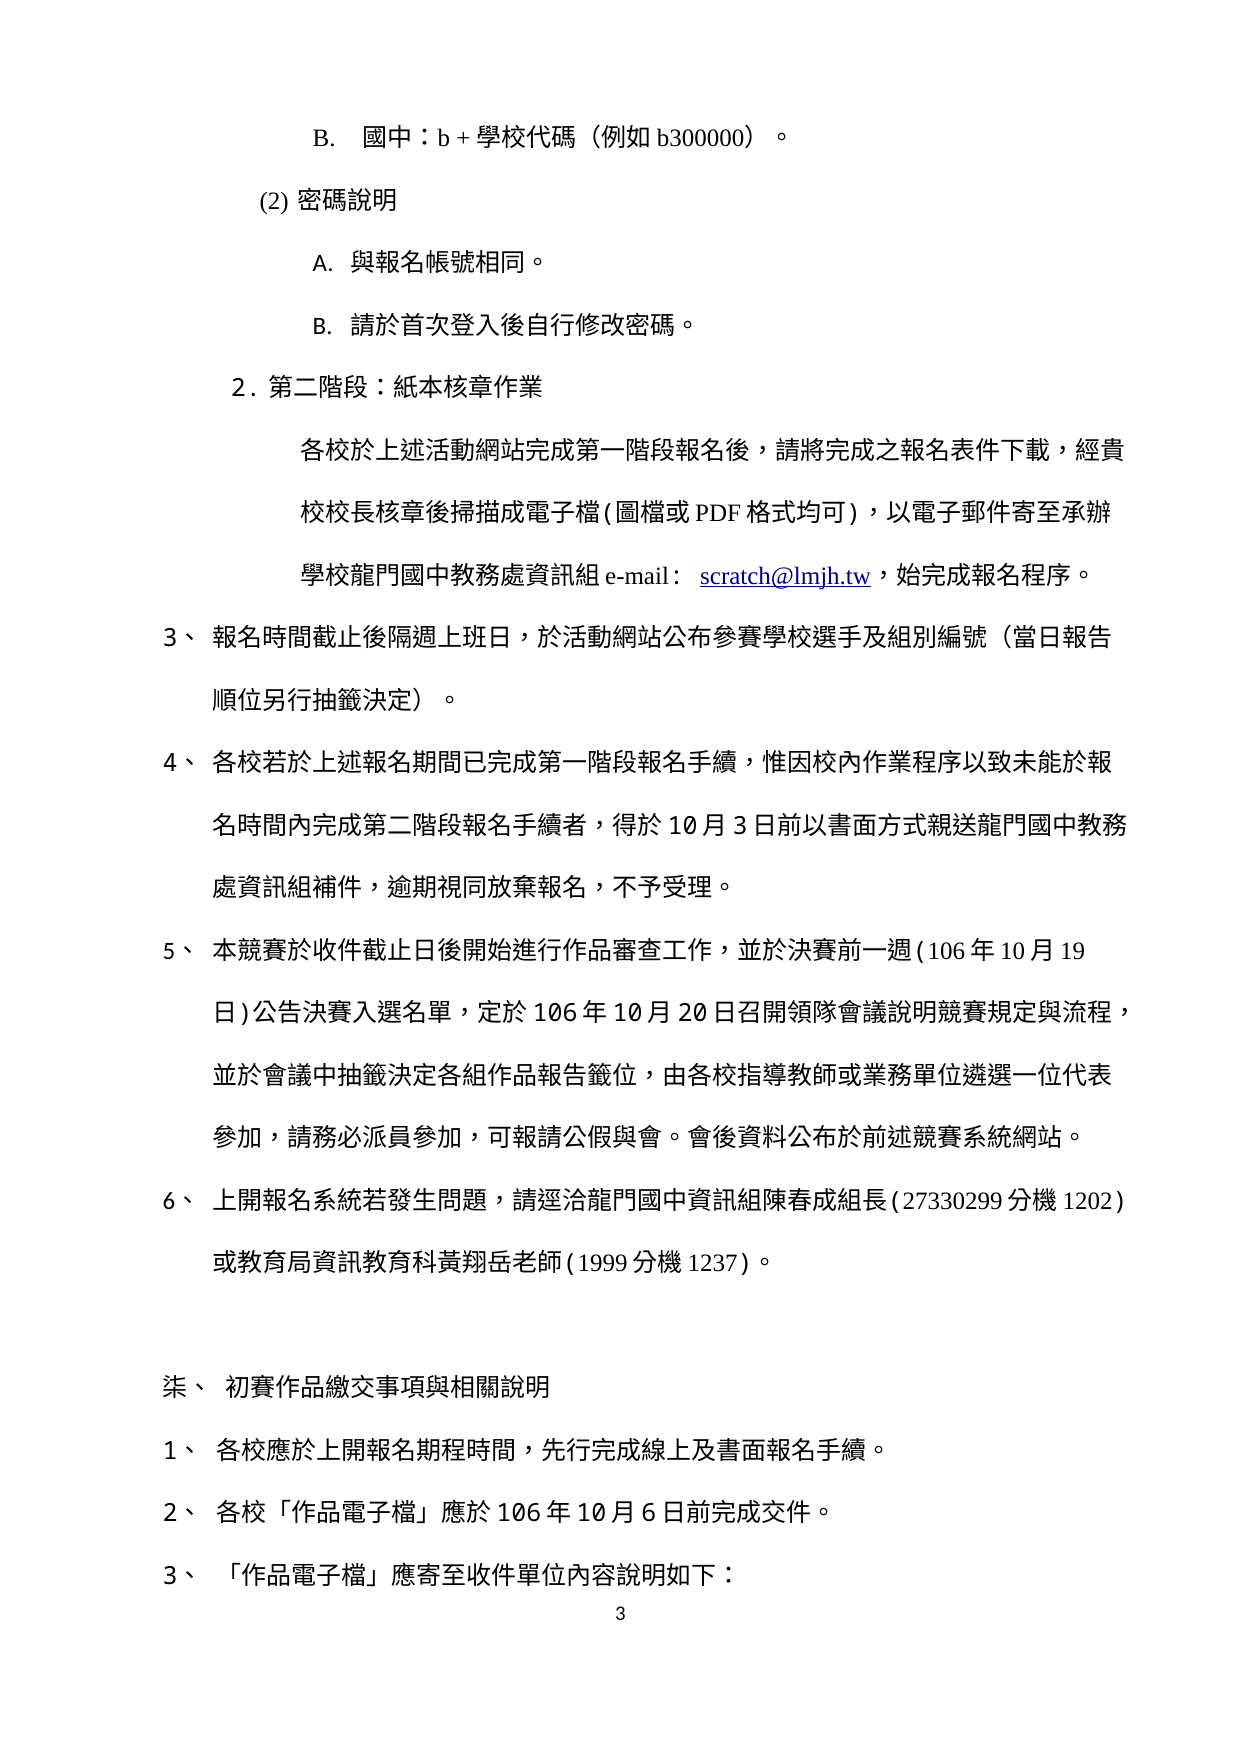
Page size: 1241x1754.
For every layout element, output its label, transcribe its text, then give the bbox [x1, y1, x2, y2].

list 各校應於上開報名期程時間，先行完成線上及書面報名手續。 [162, 1407, 1128, 1469]
list 各校若於上述報名期間已完成第一階段報名手續，惟因校內作業程序以致未能於報名時間內完成第二階段報名手續者，得於10月3日前以書面方式親送龍門國中教務處資訊組補件，逾期視同放棄報名，不予受理。 [162, 719, 1128, 907]
list 上開報名系統若發生問題，請逕洽龍門國中資訊組陳春成組長(27330299分機1202)或教育局資訊教育科黃翔岳老師(1999分機1237)。 [162, 1157, 1128, 1282]
list 初賽作品繳交事項與相關說明 [162, 1344, 1128, 1407]
list 「作品電子檔」應寄至收件單位內容說明如下： [162, 1532, 1128, 1594]
list 本競賽於收件截止日後開始進行作品審查工作，並於決賽前一週(106年10月19日)公告決賽入選名單，定於106年10月20日召開領隊會議說明競賽規定與流程，並於會議中抽籤決定各組作品報告籤位，由各校指導教師或業務單位遴選一位代表參加，請務必派員參加，可報請公假與會。會後資料公布於前述競賽系統網站。 [162, 907, 1128, 1157]
list 與報名帳號相同。 [312, 219, 1128, 282]
list 各校「作品電子檔」應於106年10月6日前完成交件。 [162, 1469, 1128, 1532]
list 國中：b + 學校代碼（例如b300000）。 [312, 94, 1128, 157]
list 請於首次登入後自行修改密碼。 [312, 282, 1128, 344]
list 密碼說明 [259, 157, 1128, 219]
text 各校於上述活動網站完成第一階段報名後，請將完成之報名表件下載，經貴校校長核章後掃描成電子檔(圖檔或PDF格式均可)，以電子郵件寄至承辦學校龍門國中教務處資訊組e-mail: scratch@lmjh.tw，始完成報名程序。 [300, 407, 1128, 594]
list 報名時間截止後隔週上班日，於活動網站公布參賽學校選手及組別編號（當日報告順位另行抽籤決定）。 [162, 594, 1128, 719]
list 第二階段：紙本核章作業 [231, 344, 1128, 407]
